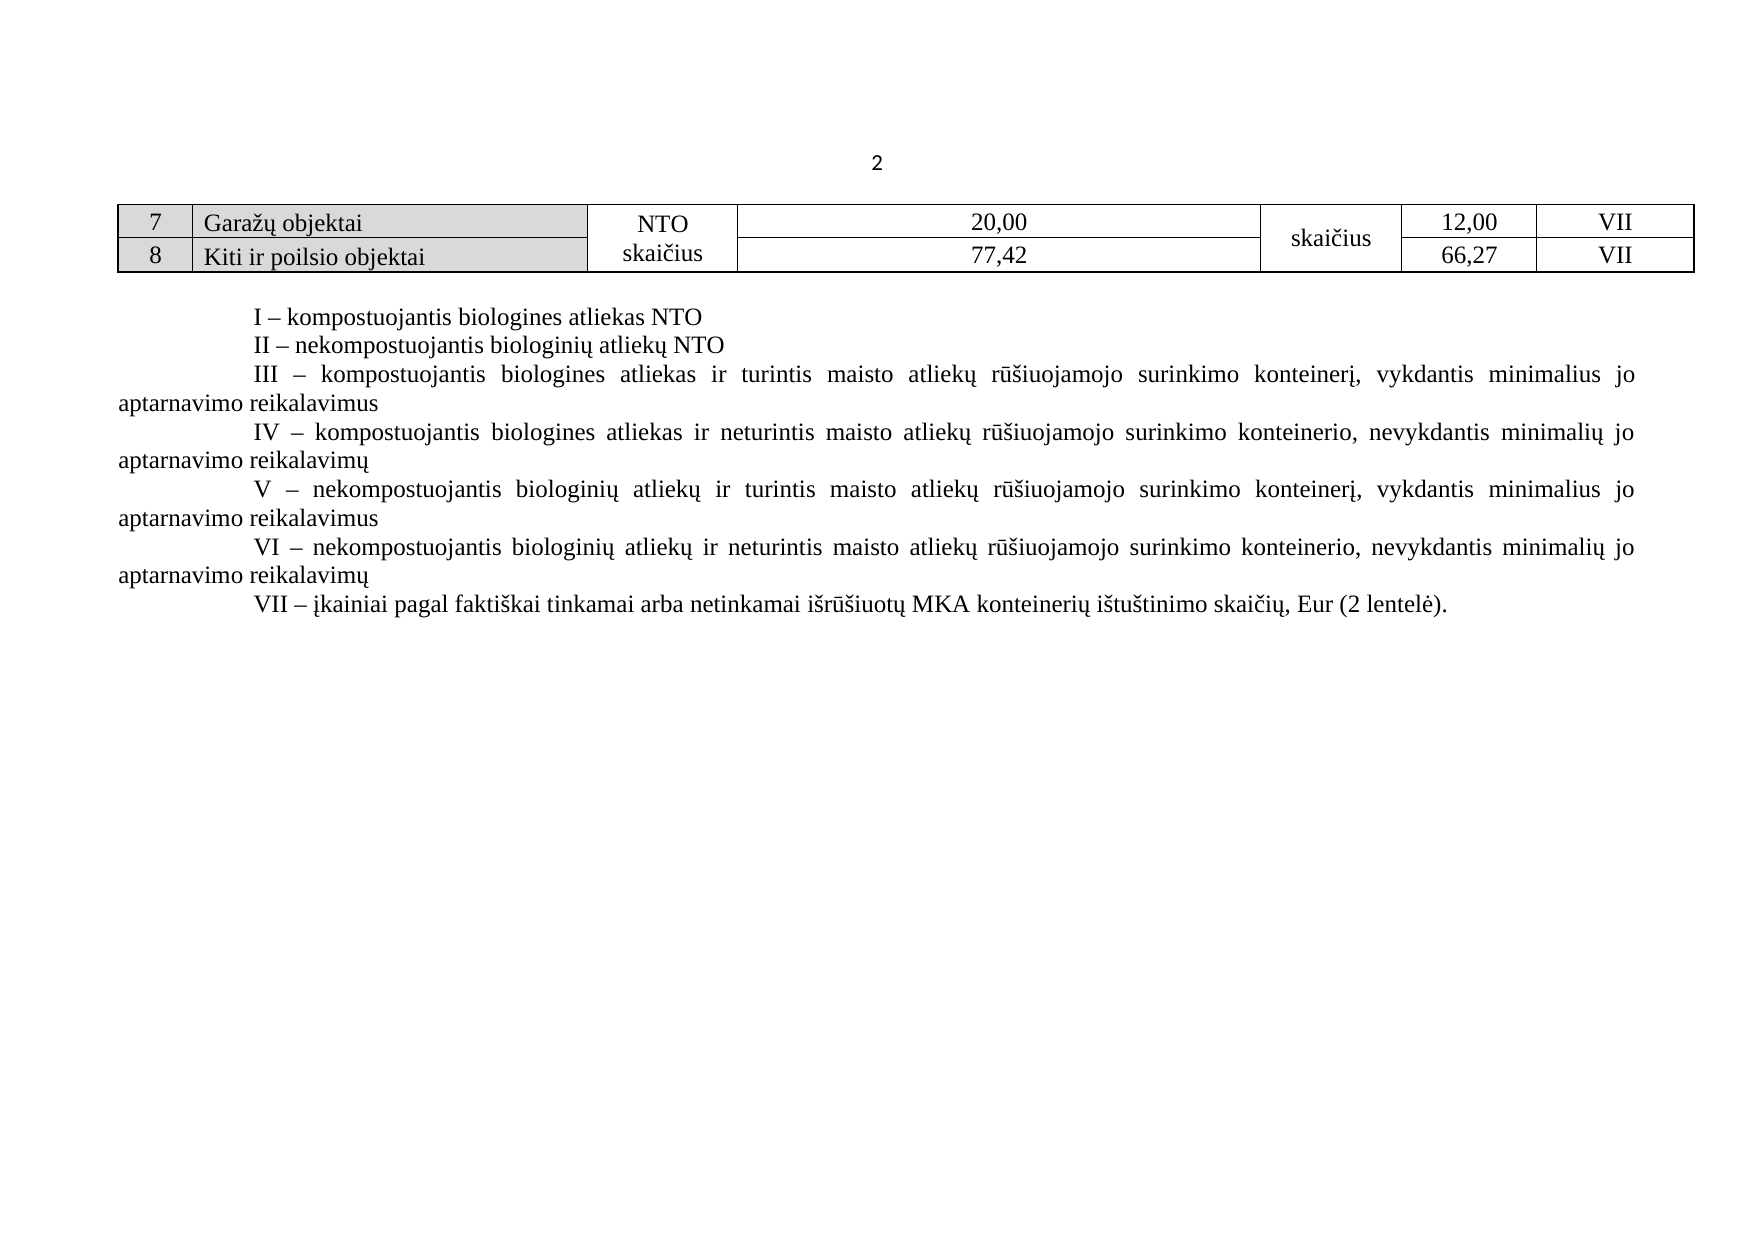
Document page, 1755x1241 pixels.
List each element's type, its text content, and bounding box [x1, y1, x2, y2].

text VI – nekompostuojantis biologinių atliekų ir neturintis maisto atliekų rūšiuojamojo surinkimo konteinerio, nevykdantis minimalių jo aptarnavimo reikalavimų [118, 532, 1636, 589]
table_cell skaičius [1261, 205, 1401, 271]
text IV – kompostuojantis biologines atliekas ir neturintis maisto atliekų rūšiuojamojo surinkimo konteinerio, nevykdantis minimalių jo aptarnavimo reikalavimų [118, 417, 1636, 474]
table_cell VII [1537, 238, 1693, 271]
table_cell Garažų objektai [193, 205, 587, 237]
text V – nekompostuojantis biologinių atliekų ir turintis maisto atliekų rūšiuojamojo surinkimo konteinerį, vykdantis minimalius jo aptarnavimo reikalavimus [118, 474, 1636, 532]
table_cell 7 [119, 205, 192, 237]
text III – kompostuojantis biologines atliekas ir turintis maisto atliekų rūšiuojamojo surinkimo konteinerį, vykdantis minimalius jo aptarnavimo reikalavimus [118, 359, 1636, 417]
table_cell 8 [119, 238, 192, 271]
text I – kompostuojantis biologines atliekas NTO [118, 302, 1636, 331]
text II – nekompostuojantis biologinių atliekų NTO [118, 331, 1636, 359]
table_cell 77,42 [738, 238, 1260, 271]
table_cell NTO skaičius [588, 205, 737, 271]
table_cell 66,27 [1402, 238, 1536, 271]
table_cell 12,00 [1402, 205, 1536, 237]
table_cell VII [1537, 205, 1693, 237]
table_cell 20,00 [738, 205, 1260, 237]
table_cell Kiti ir poilsio objektai [193, 238, 587, 271]
text VII – įkainiai pagal faktiškai tinkamai arba netinkamai išrūšiuotų MKA konteinerių ištuštinimo skaičių, Eur (2 lentelė). [118, 589, 1636, 618]
